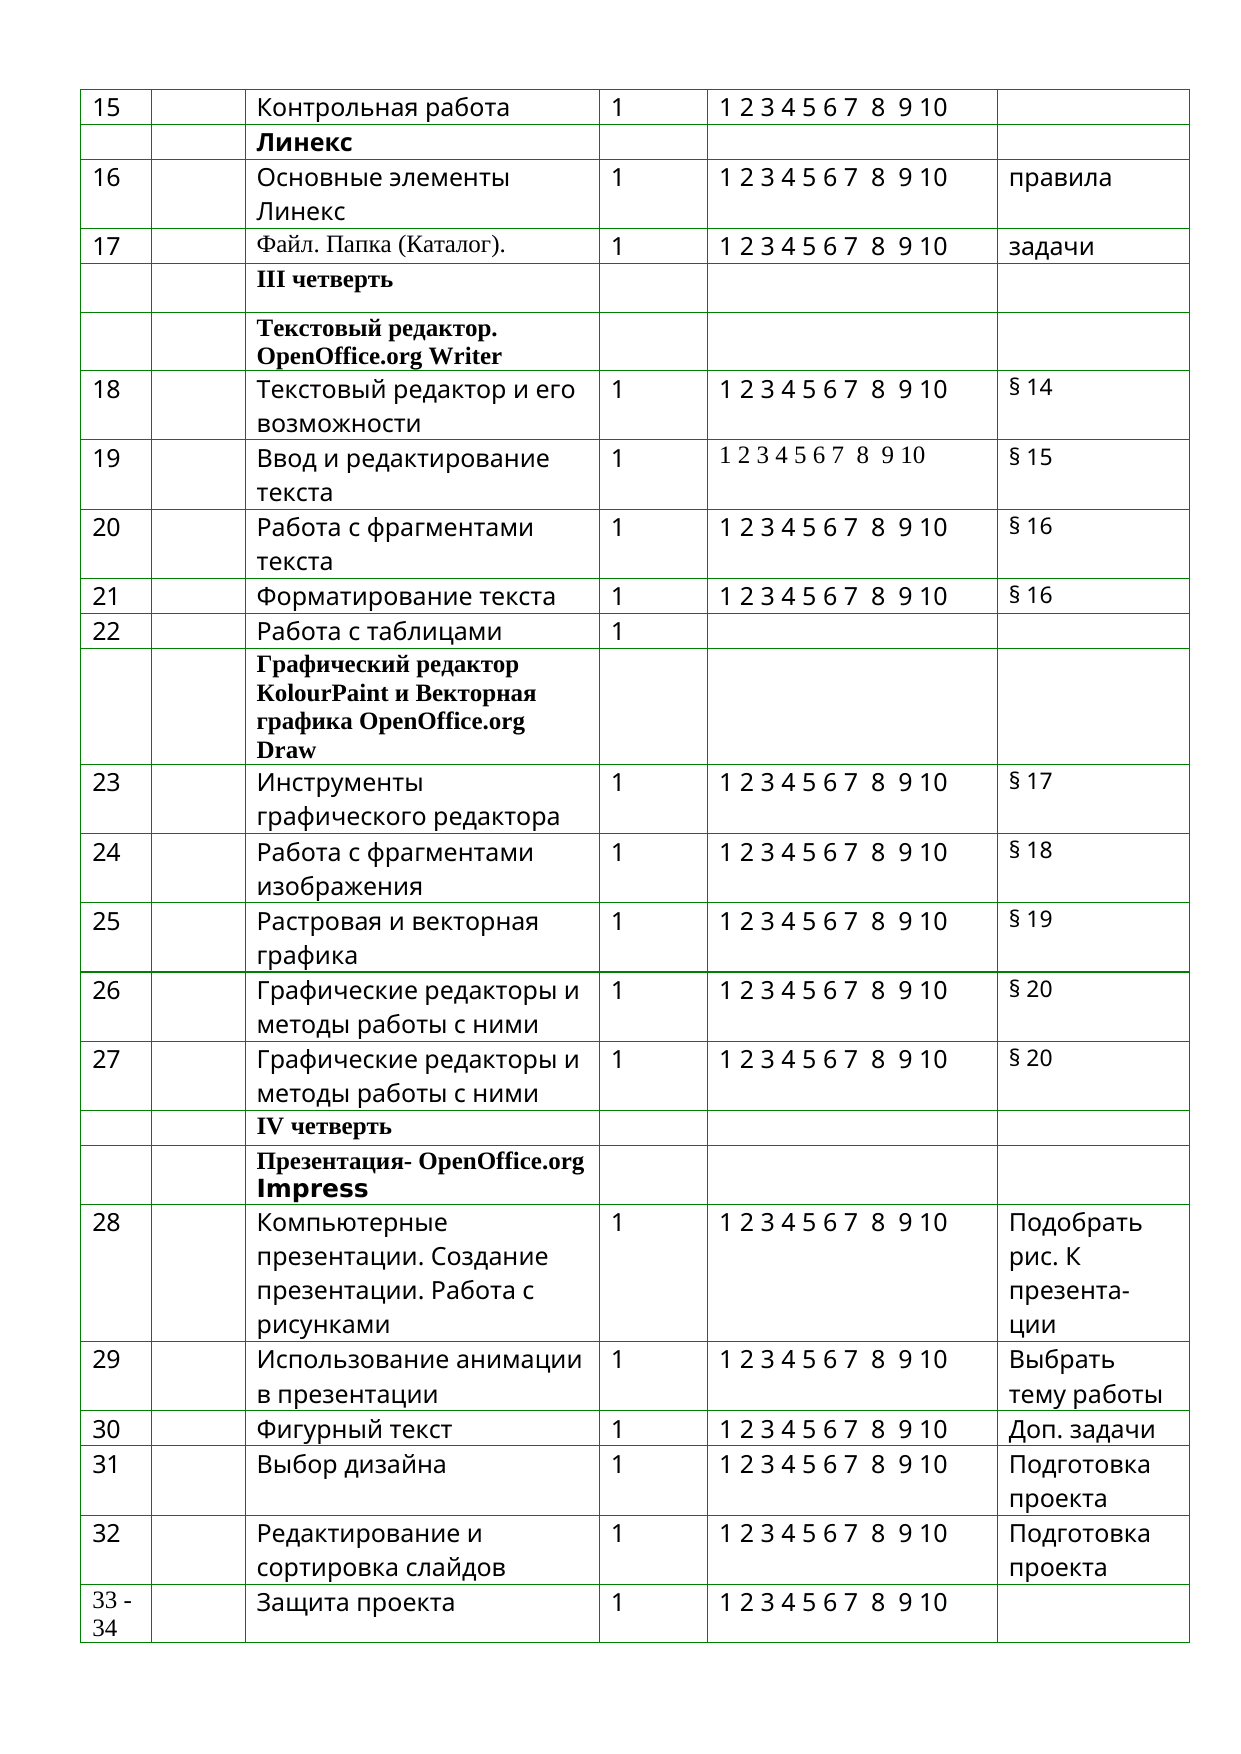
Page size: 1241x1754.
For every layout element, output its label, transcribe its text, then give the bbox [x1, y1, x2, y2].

table_cell [81, 264, 151, 312]
table_cell 26 [81, 973, 151, 1041]
table_cell III четверть [246, 264, 599, 312]
table_cell Подобрать рис. К презента-ции [998, 1205, 1189, 1341]
table_cell 1 [600, 834, 707, 902]
table_cell 1 [600, 973, 707, 1041]
table_cell 22 [81, 614, 151, 648]
table_cell [152, 1205, 245, 1341]
table_cell 1 2 3 4 5 6 7 8 9 10 [708, 1342, 997, 1410]
table_cell 32 [81, 1516, 151, 1584]
table_cell 1 [600, 1411, 707, 1445]
table_cell 1 [600, 1342, 707, 1410]
table_cell 1 2 3 4 5 6 7 8 9 10 [708, 579, 997, 613]
table_cell Доп. задачи [998, 1411, 1189, 1445]
table_cell [152, 579, 245, 613]
table_cell 1 2 3 4 5 6 7 8 9 10 [708, 1516, 997, 1584]
table_cell 30 [81, 1411, 151, 1445]
table_cell 1 2 3 4 5 6 7 8 9 10 [708, 160, 997, 228]
table_cell 1 [600, 1205, 707, 1341]
table_cell Подготовка проекта [998, 1446, 1189, 1514]
table_cell 1 [600, 160, 707, 228]
table_cell 1 [600, 614, 707, 648]
table_cell 25 [81, 903, 151, 971]
table_cell 1 2 3 4 5 6 7 8 9 10 [708, 1411, 997, 1445]
table_cell [600, 649, 707, 764]
table_cell IV четверть [246, 1111, 599, 1145]
table_cell 1 2 3 4 5 6 7 8 9 10 [708, 973, 997, 1041]
table_cell [152, 264, 245, 312]
table_cell [152, 229, 245, 263]
table_cell [152, 1516, 245, 1584]
table_cell Ввод и редактирование текста [246, 440, 599, 508]
table_cell [152, 371, 245, 439]
table_cell Работа с фрагментами изображения [246, 834, 599, 902]
table_cell Файл. Папка (Каталог). [246, 229, 599, 263]
table_cell Контрольная работа [246, 90, 599, 124]
table_cell [152, 614, 245, 648]
table_cell 1 2 3 4 5 6 7 8 9 10 [708, 1585, 997, 1642]
table_cell [152, 973, 245, 1041]
table_cell [152, 903, 245, 971]
table_cell § 20 [998, 973, 1189, 1041]
table_cell [998, 313, 1189, 370]
table_cell Текстовый редактор и его возможности [246, 371, 599, 439]
table_cell [600, 313, 707, 370]
table_cell § 20 [998, 1042, 1189, 1110]
table_cell Растровая и векторная графика [246, 903, 599, 971]
table_cell [998, 1585, 1189, 1642]
table_cell 1 2 3 4 5 6 7 8 9 10 [708, 229, 997, 263]
table_cell [81, 1146, 151, 1204]
table_cell 19 [81, 440, 151, 508]
table_cell 1 [600, 1446, 707, 1514]
table_cell 1 2 3 4 5 6 7 8 9 10 [708, 903, 997, 971]
table_cell 23 [81, 765, 151, 833]
table_cell Выбрать тему работы [998, 1342, 1189, 1410]
table_cell 1 2 3 4 5 6 7 8 9 10 [708, 1446, 997, 1514]
table_cell [600, 1146, 707, 1204]
table_cell Выбор дизайна [246, 1446, 599, 1514]
table_cell [998, 1146, 1189, 1204]
table_cell [600, 264, 707, 312]
table_cell 18 [81, 371, 151, 439]
table_cell 1 [600, 765, 707, 833]
table_cell Основные элементы Линекс [246, 160, 599, 228]
table_cell 15 [81, 90, 151, 124]
table_cell § 15 [998, 440, 1189, 508]
table_cell Графический редактор КolourPaint и Векторная графика ОpenOffice.org Draw [246, 649, 599, 764]
table_cell § 14 [998, 371, 1189, 439]
table_cell [998, 125, 1189, 159]
table_cell [998, 264, 1189, 312]
table_cell [152, 440, 245, 508]
table_cell 33 -34 [81, 1585, 151, 1642]
table_cell [152, 1146, 245, 1204]
table_cell 1 [600, 90, 707, 124]
table_cell [708, 1111, 997, 1145]
table_cell 1 2 3 4 5 6 7 8 9 10 [708, 90, 997, 124]
table_cell [600, 125, 707, 159]
table_cell 1 2 3 4 5 6 7 8 9 10 [708, 371, 997, 439]
table_cell [152, 125, 245, 159]
table_cell Работа с фрагментами текста [246, 510, 599, 578]
table_cell [708, 649, 997, 764]
table_cell Презентация- ОpenOffice.org Impress [246, 1146, 599, 1204]
table_cell [152, 313, 245, 370]
table_cell Редактирование и сортировка слайдов [246, 1516, 599, 1584]
table_cell 17 [81, 229, 151, 263]
table_cell 1 [600, 510, 707, 578]
table_cell 16 [81, 160, 151, 228]
table_cell 1 [600, 1516, 707, 1584]
table_cell 1 [600, 1585, 707, 1642]
table_cell [998, 90, 1189, 124]
table_cell [152, 834, 245, 902]
table_cell Форматирование текста [246, 579, 599, 613]
table_cell 27 [81, 1042, 151, 1110]
table_cell [708, 264, 997, 312]
table_cell 1 [600, 229, 707, 263]
table_cell 1 2 3 4 5 6 7 8 9 10 [708, 765, 997, 833]
table_cell § 16 [998, 579, 1189, 613]
table_cell 1 2 3 4 5 6 7 8 9 10 [708, 510, 997, 578]
table_cell 31 [81, 1446, 151, 1514]
table_cell правила [998, 160, 1189, 228]
table_cell [152, 1042, 245, 1110]
table_cell 1 2 3 4 5 6 7 8 9 10 [708, 1205, 997, 1341]
table_cell [998, 649, 1189, 764]
table_cell [998, 614, 1189, 648]
table_cell 1 [600, 1042, 707, 1110]
table_cell 21 [81, 579, 151, 613]
table_cell § 18 [998, 834, 1189, 902]
table_cell задачи [998, 229, 1189, 263]
table_cell Текстовый редактор. ОpenOffice.org Writer [246, 313, 599, 370]
table_cell [152, 1111, 245, 1145]
table_cell § 16 [998, 510, 1189, 578]
table_cell 29 [81, 1342, 151, 1410]
table_cell 1 2 3 4 5 6 7 8 9 10 [708, 1042, 997, 1110]
table_cell 1 [600, 371, 707, 439]
table_cell Работа с таблицами [246, 614, 599, 648]
table_cell Использование анимации в презентации [246, 1342, 599, 1410]
table_cell [708, 1146, 997, 1204]
table_cell Графические редакторы и методы работы с ними [246, 973, 599, 1041]
table_cell Фигурный текст [246, 1411, 599, 1445]
table_cell [81, 313, 151, 370]
table_cell [81, 1111, 151, 1145]
table_cell [152, 649, 245, 764]
table_cell 1 [600, 440, 707, 508]
table_cell Инструменты графического редактора [246, 765, 599, 833]
table_cell [998, 1111, 1189, 1145]
table_cell [152, 1585, 245, 1642]
table_cell [600, 1111, 707, 1145]
table_cell [152, 1342, 245, 1410]
table_cell § 19 [998, 903, 1189, 971]
table_cell 24 [81, 834, 151, 902]
table_cell [152, 160, 245, 228]
table_cell Линекс [246, 125, 599, 159]
table_cell [708, 313, 997, 370]
table_cell [81, 125, 151, 159]
table_cell 20 [81, 510, 151, 578]
table_cell Защита проекта [246, 1585, 599, 1642]
table_cell [152, 90, 245, 124]
table_cell 1 2 3 4 5 6 7 8 9 10 [708, 834, 997, 902]
table_cell 1 [600, 579, 707, 613]
table_cell Подготовка проекта [998, 1516, 1189, 1584]
table_cell [152, 510, 245, 578]
table_cell [81, 649, 151, 764]
table_cell Графические редакторы и методы работы с ними [246, 1042, 599, 1110]
table_cell [152, 1411, 245, 1445]
table_cell [152, 1446, 245, 1514]
table_cell [708, 614, 997, 648]
table_cell 1 2 3 4 5 6 7 8 9 10 [708, 440, 997, 508]
table_cell 1 [600, 903, 707, 971]
table_cell [152, 765, 245, 833]
table_cell 28 [81, 1205, 151, 1341]
table_cell [708, 125, 997, 159]
table_cell Компьютерные презентации. Создание презентации. Работа с рисунками [246, 1205, 599, 1341]
table_cell § 17 [998, 765, 1189, 833]
